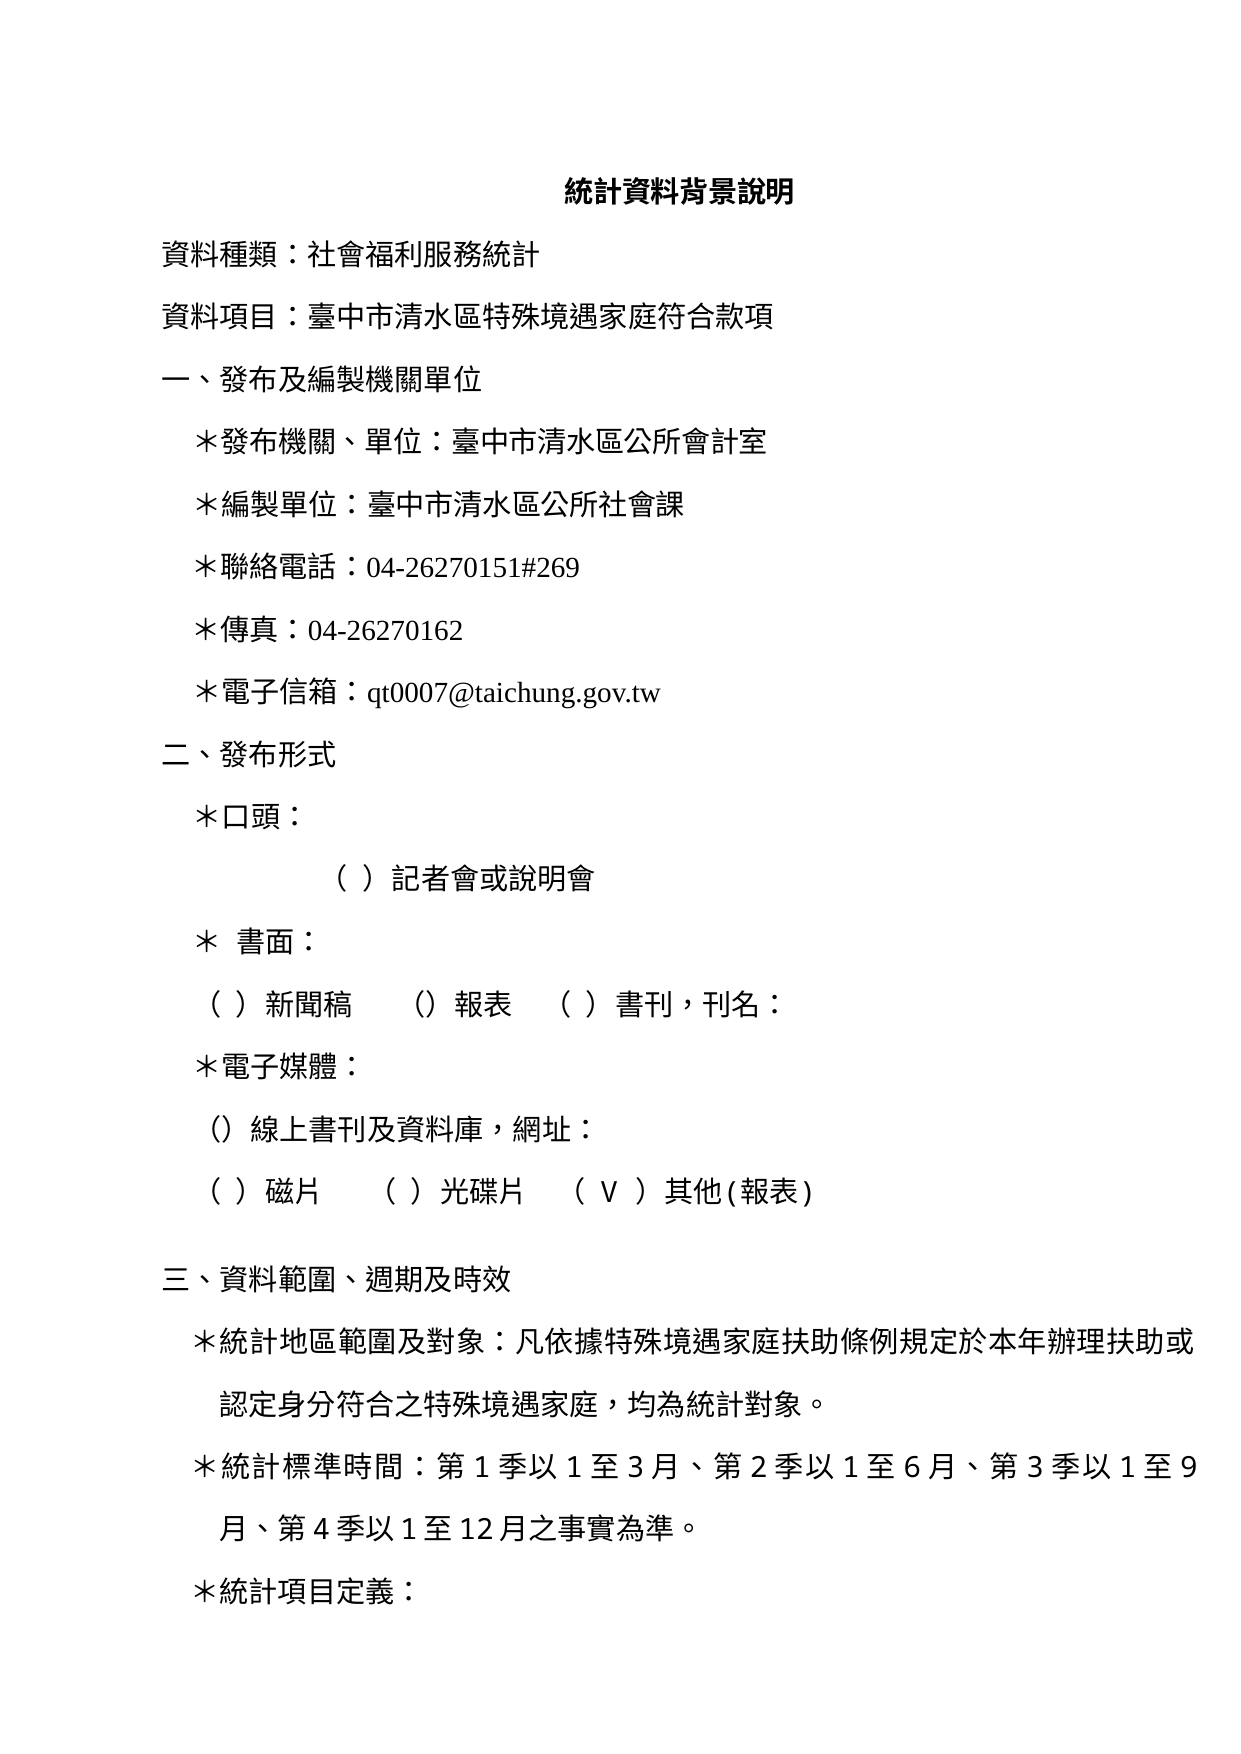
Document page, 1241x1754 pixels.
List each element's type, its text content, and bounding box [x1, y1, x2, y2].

table_header 統計資料背景說明 資料種類：社會福利服務統計 資料項目：臺中市清水區特殊境遇家庭符合款項 一、發布及編製機關單位 ＊發布機關、單位：臺中市清水區公所會計室 ＊編製單位：臺中市清水區公所社會課 ＊聯絡電話：04-26270151#269 ＊傳真：04-26270162 ＊電子信箱：qt0007@taichung.gov.tw 二、發布形式 口頭： （ ）記者會或說明會 ＊ 書面： （ ）新聞稿 （）報表 （ ）書刊，刊名： ＊電子媒體： （）線上書刊及資料庫，網址： （ ）磁片 （ ）光碟片 （ V ）其他(報表) 三、資料範圍、週期及時效 ＊統計地區範圍及對象：凡依據特殊境遇家庭扶助條例規定於本年辦理扶助或認定身分符合之特殊境遇家庭，均為統計對象。 ＊統計標準時間：第1季以1至3月、第2季以1至6月、第3季以1至9月、第4季以1至12月之事實為準。 ＊統計項目定義： [150, 148, 1209, 1638]
